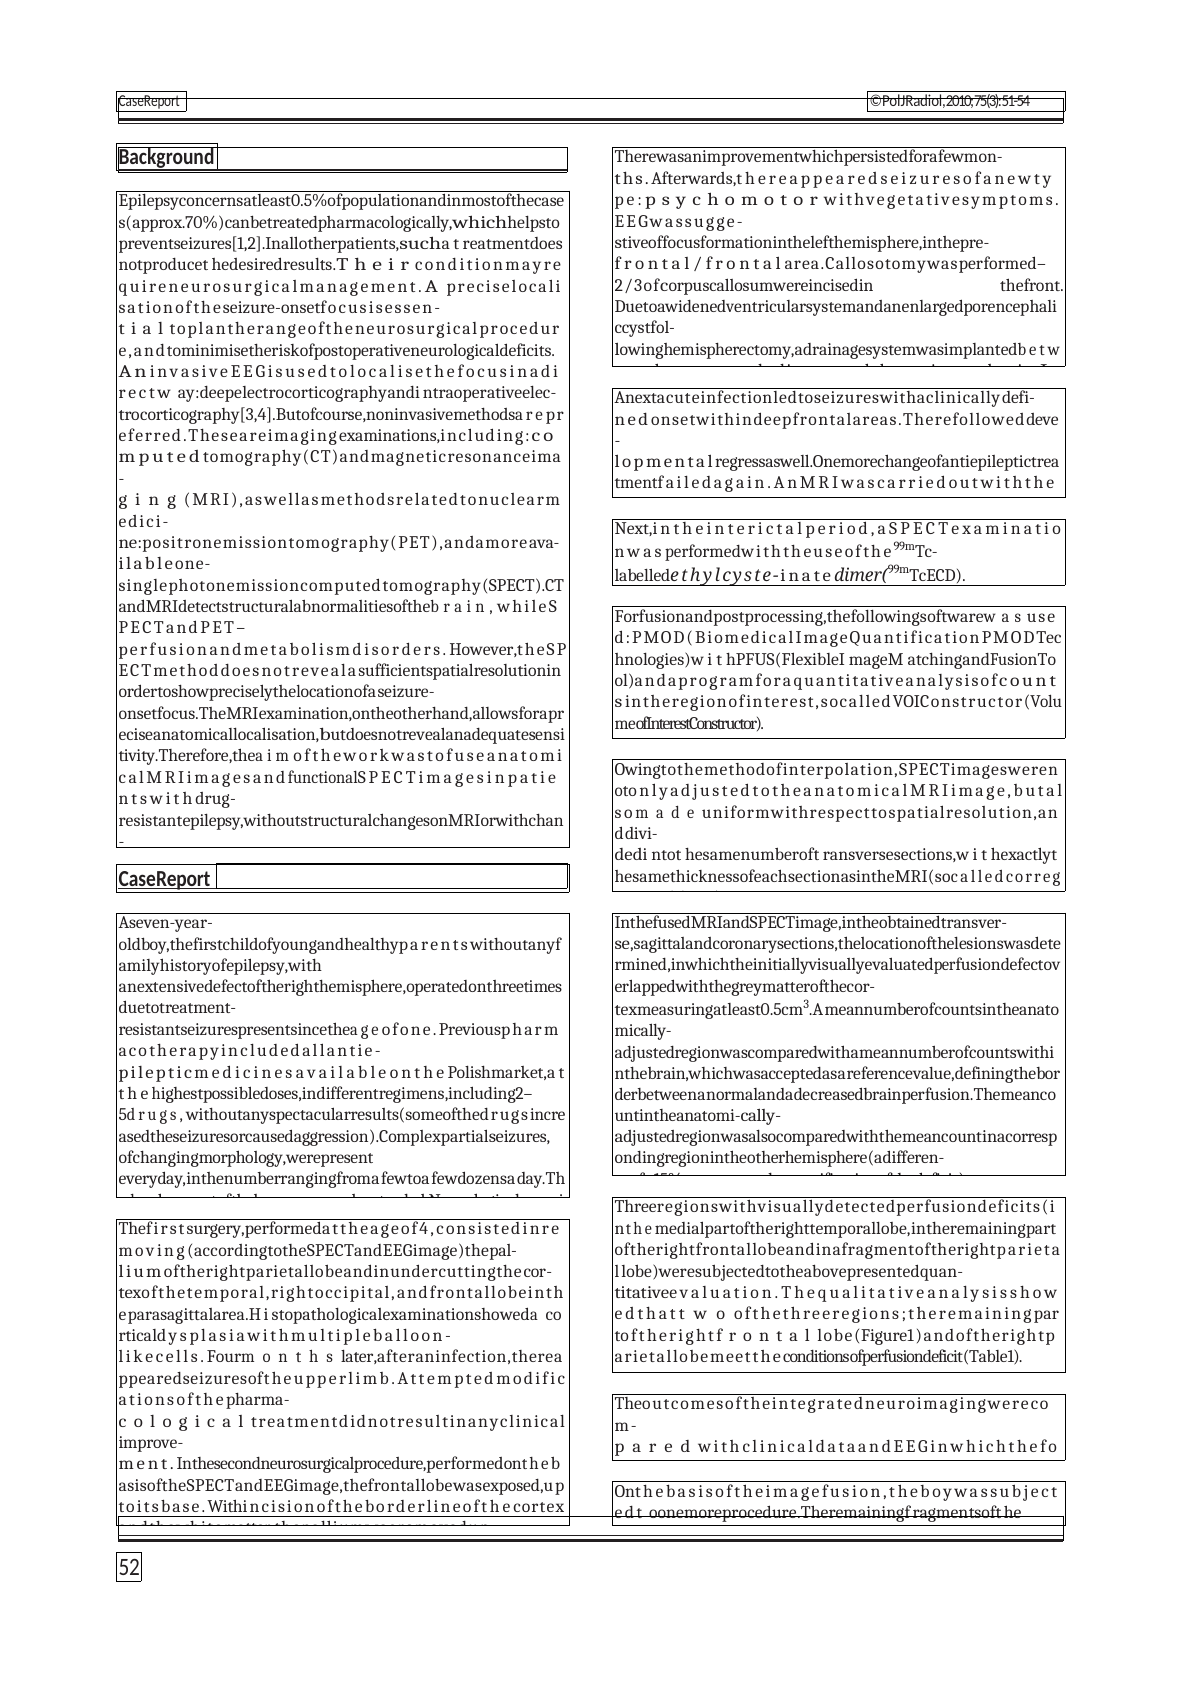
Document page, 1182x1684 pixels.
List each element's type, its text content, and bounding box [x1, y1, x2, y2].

text CaseReport [118, 92, 186, 98]
text Onthebasisoftheimagefusion,theboywassubjectedtoonemoreprocedure.Theremainingfragmentsofthe [614, 1482, 1063, 1516]
text Aseven-year-oldboy,thefirstchildofyoungandhealthyparentswithoutanyfamilyhistoryofepilepsy,with anextensivedefectoftherighthemisphere,operatedonthreetimesduetotreatment-resistantseizurespresentsincetheageofone.Previouspharmacotherapyincludedallantie-pilepticmedicinesavailableonthePolishmarket,atthehighestpossibledoses,indifferentregimens,including2–5drugs,withoutanyspectacularresults(someofthedrugsincreasedtheseizuresorcausedaggression).Complexpartialseizures, ofchangingmorphology,werepresent everyday,inthenumberrangingfromafewtoafewdozensaday.Thedevelopmentoftheboywasseverelyretarded.Neurologicalexaminationshowed severe spasticparesisoftheleftlimbs. [118, 914, 567, 1197]
text Thefirstsurgery,performedattheageof4,consistedinremoving(accordingtotheSPECTandEEGimage)thepal-liumoftherightparietallobeandinundercuttingthecor-texofthetemporal,rightoccipital,andfrontallobeintheparasagittalarea.Histopathologicalexaminationshowedacorticaldysplasiawithmultipleballoon-likecells.Fourmonthslater,afteraninfection,thereappearedseizuresoftheupperlimb.Attemptedmodificationsofthepharma-cologicaltreatmentdidnotresultinanyclinicalimprove-ment.Inthesecondneurosurgicalprocedure,performedonthebasisoftheSPECTandEEGimage,thefrontallobewasexposed,uptoitsbase.Withincisionoftheborderlineofthecortexandthewhitematter,thepalliumwasremovedup tothefrontalhornoftheright lateralventricle. [118, 1220, 567, 1516]
text Anextacuteinfectionledtoseizureswithaclinicallydefi-nedonsetwithindeepfrontalareas.Therefolloweddeve-lopmentalregressaswell.Onemorechangeofantiepileptictreatmentfailedagain.AnMRIwascarriedoutwiththeuseofvolumetricthin-sliceT1-weightedimages. [614, 389, 1063, 497]
text 52 [118, 1553, 141, 1581]
text ©PolJRadiol,2010;75(3):51-54 [869, 92, 1065, 111]
text InthefusedMRIandSPECTimage,intheobtainedtransver-se,sagittalandcoronarysections,thelocationofthelesionswasdetermined,inwhichtheinitiallyvisuallyevaluatedperfusiondefectoverlappedwiththegreymatterofthecor-texmeasuringatleast0.5cm3.Ameannumberofcountsintheanatomically-adjustedregionwascomparedwithameannumberofcountswithinthebrain,whichwasacceptedasareferencevalue,definingtheborderbetweenanormalandadecreasedbrainperfusion.Themeancountintheanatomi-cally-adjustedregionwasalsocomparedwiththemeancountinacorrespondingregionintheotherhemisphere(adifferen-ceof>15%wasassumedasaverificationofthedeficit). [614, 914, 1063, 1175]
text CaseReport [118, 865, 569, 892]
text Owingtothemethodofinterpolation,SPECTimageswerenotonlyadjustedtotheanatomicalMRIimage,butalsomadeuniformwithrespecttospatialresolution,anddivi-dedintothesamenumberoftransversesections,withexactlythesamethicknessofeachsectionasintheMRI(socalledcorregistereddata). [614, 760, 1063, 891]
text Epilepsyconcernsatleast0.5%ofpopulationandinmostofthecases(approx.70%)canbetreatedpharmacologically,whichhelpstopreventseizures[1,2].Inallotherpatients,suchatreatmentdoesnotproducethedesiredresults.Theirconditionmayrequireneurosurgicalmanagement.Apreciselocalisationoftheseizure-onsetfocusisessen-tialtoplantherangeoftheneurosurgicalprocedure,andtominimisetheriskofpostoperativeneurologicaldeficits.AninvasiveEEGisusedtolocalisethefocusinadirectway:deepelectrocorticographyandintraoperativeelec-trocorticography[3,4].Butofcourse,noninvasivemethodsarepreferred.Theseareimagingexaminations,including:computedtomography(CT)andmagneticresonanceima-ging(MRI),aswellasmethodsrelatedtonuclearmedici-ne:positronemissiontomography(PET),andamoreava-ilableone-singlephotonemissioncomputedtomography(SPECT).CTandMRIdetectstructuralabnormalitiesofthebrain,whileSPECTandPET–perfusionandmetabolismdisorders.However,theSPECTmethoddoesnotrevealasufficientspatialresolutioninordertoshowpreciselythelocationofaseizure-onsetfocus.TheMRIexamination,ontheotherhand,allowsforapreciseanatomicallocalisation,butdoesnotrevealanadequatesensitivity.Therefore,theaimoftheworkwastofuseanatomicalMRIimagesandfunctionalSPECTimagesinpatientswithdrug-resistantepilepsy,withoutstructuralchangesonMRIorwithchan-gessoseverethatitwouldbeimpossibletoestablishwhichonesareresponsibleforseizures.WepresentedacaseofachildsubjectedtoaneurosurgicalprocedurecarriedoutonthebasisofthefusedMRIandSPECTimages. [118, 192, 567, 847]
text Background [119, 148, 217, 169]
text Forfusionandpostprocessing,thefollowingsoftwarewasused:PMOD(BiomedicalImageQuantificationPMODTechnologies)withPFUS(FlexibleImageMatchingandFusionTool)andaprogramforaquantitativeanalysisofcountsintheregionofinterest,socalledVOIConstructor(VolumeofInterestConstructor). [614, 607, 1063, 733]
text Next,intheinterictalperiod,aSPECTexaminationwasperformedwiththeuseofthe99mTc-labelledethylcyste-inatedimer(99mTcECD). [614, 520, 1063, 585]
text Onthebasisoftheimagefusion,theboywassubjectedtoonemoreprocedure.Theremainingfragmentsofthe [614, 1517, 1063, 1523]
text Theoutcomesoftheintegratedneuroimagingwerecom-paredwithclinicaldataandEEGinwhichthefocuswasfoundincentroparietalleads,ontheright. [614, 1395, 1063, 1460]
text CaseReport [119, 99, 186, 111]
text Therewasanimprovementwhichpersistedforafewmon-ths.Afterwards,thereappearedseizuresofanewtype:psychomotorwithvegetativesymptoms.EEGwassugge-stiveoffocusformationinthelefthemisphere,inthepre-frontal/frontalarea.Callosotomywasperformed–2/3ofcorpuscallosumwereincisedin thefront. Duetoawidenedventricularsystemandanenlargedporencephaliccystfol-lowinghemispherectomy,adrainagesystemwasimplantedbetweentheporencephaliccystandtheperitonealcavity.Inthenext2years,thechild’sconditionwasgood. [614, 148, 1063, 366]
text Threeregionswithvisuallydetectedperfusiondeficits(inthemedialpartoftherighttemporallobe,intheremainingpartoftherightfrontallobeandinafragmentoftherightparietallobe)weresubjectedtotheabovepresentedquan-titativeevaluation.Thequalitativeanalysisshowedthattwoofthethreeregions;theremainingpartoftherightfrontallobe(Figure1)andoftherightparietallobemeettheconditionsofperfusiondeficit(Table1). [614, 1198, 1063, 1367]
